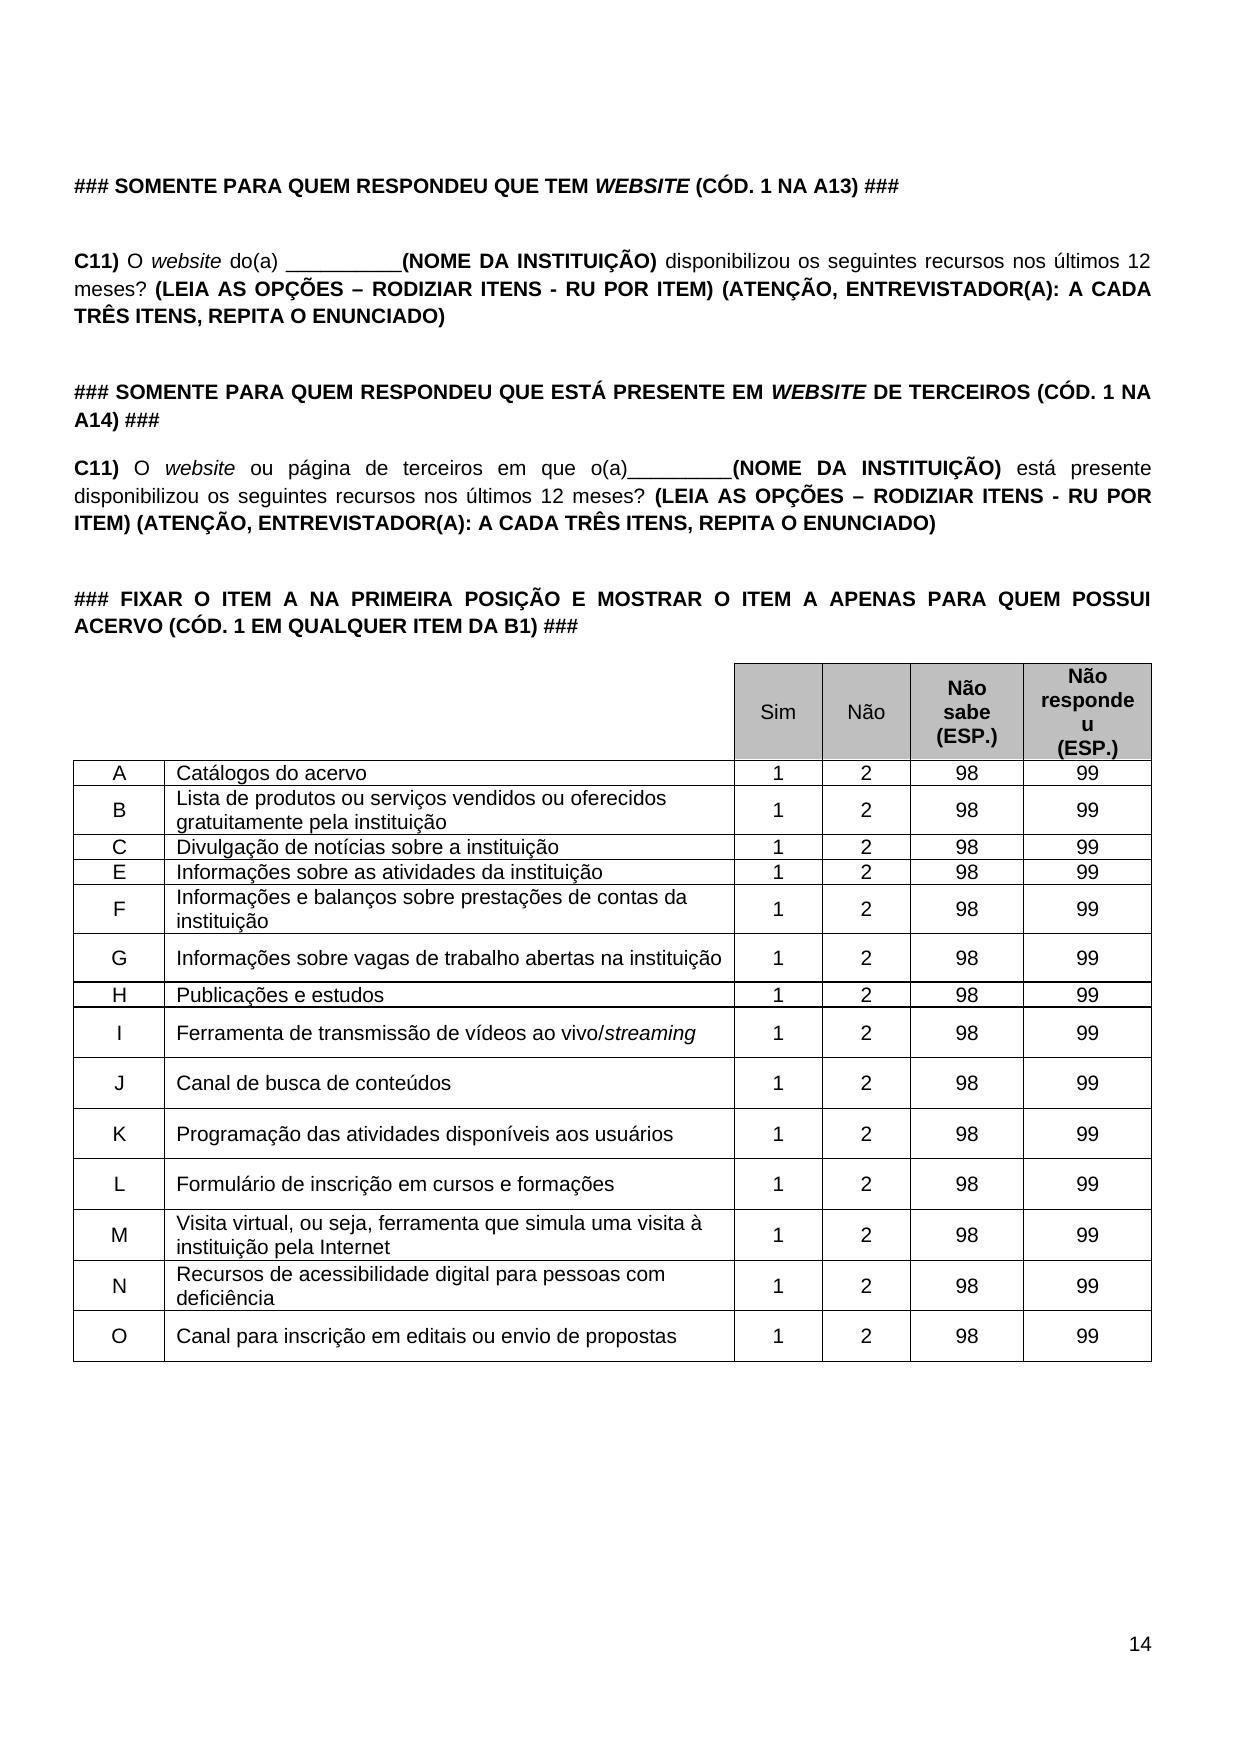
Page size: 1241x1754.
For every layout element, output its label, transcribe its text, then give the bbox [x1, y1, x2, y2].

table_cell 1 [735, 860, 822, 883]
table_cell 99 [1024, 885, 1151, 932]
table_cell 98 [911, 885, 1023, 932]
table_cell 98 [911, 983, 1023, 1006]
table_cell 1 [735, 1311, 822, 1361]
table_cell 99 [1024, 786, 1151, 833]
table_cell Catálogos do acervo [165, 761, 734, 784]
table_cell 2 [823, 885, 910, 932]
table_cell 1 [735, 934, 822, 981]
table_cell 98 [911, 1210, 1023, 1259]
table_cell 98 [911, 860, 1023, 883]
table_cell 1 [735, 761, 822, 784]
table_cell 1 [735, 786, 822, 833]
table_cell 98 [911, 1261, 1023, 1310]
table_cell B [74, 786, 164, 833]
table_cell Lista de produtos ou serviços vendidos ou oferecidos gratuitamente pela instituição [165, 786, 734, 833]
table_cell 2 [823, 1008, 910, 1057]
table_header Não respondeu (ESP.) [1024, 664, 1151, 759]
table_cell 98 [911, 835, 1023, 858]
table_cell G [74, 934, 164, 981]
table_cell 2 [823, 1311, 910, 1361]
table_header [74, 663, 734, 759]
table_cell 98 [911, 786, 1023, 833]
table_cell 2 [823, 761, 910, 784]
table_cell H [74, 983, 164, 1006]
table_cell 1 [735, 1008, 822, 1057]
table_cell 98 [911, 1311, 1023, 1361]
table_cell 99 [1024, 1159, 1151, 1209]
table_cell 2 [823, 1058, 910, 1108]
text ### FIXAR O ITEM A NA PRIMEIRA POSIÇÃO E MOSTRAR O ITEM A APENAS PARA QUEM POSSUI ACERVO (CÓD. 1 EM QUALQUER ITEM DA B1) ### [74, 587, 1152, 638]
table_cell I [74, 1008, 164, 1057]
table_cell M [74, 1210, 164, 1259]
table_cell 1 [735, 1159, 822, 1209]
table_cell N [74, 1261, 164, 1310]
table_cell Divulgação de notícias sobre a instituição [165, 835, 734, 858]
table_cell Informações sobre vagas de trabalho abertas na instituição [165, 934, 734, 981]
table_cell 98 [911, 1008, 1023, 1057]
table_cell J [74, 1058, 164, 1108]
text C11) O website ou página de terceiros em que o(a)_________(NOME DA INSTITUIÇÃO) está presente disponibilizou os seguintes recursos nos últimos 12 meses? (LEIA AS OPÇÕES – RODIZIAR ITENS - RU POR ITEM) (ATENÇÃO, ENTREVISTADOR(A): A CADA TRÊS ITENS, REPITA O ENUNCIADO) [74, 456, 1152, 535]
table_cell Visita virtual, ou seja, ferramenta que simula uma visita à instituição pela Internet [165, 1210, 734, 1259]
table_cell 99 [1024, 835, 1151, 858]
table_cell Publicações e estudos [165, 983, 734, 1006]
table_cell 2 [823, 934, 910, 981]
table_cell 1 [735, 1058, 822, 1108]
table_cell 1 [735, 1109, 822, 1158]
table_cell O [74, 1311, 164, 1361]
table_cell 98 [911, 1159, 1023, 1209]
table_cell Canal de busca de conteúdos [165, 1058, 734, 1108]
table_cell Canal para inscrição em editais ou envio de propostas [165, 1311, 734, 1361]
table_header Sim [735, 664, 822, 759]
table_cell Formulário de inscrição em cursos e formações [165, 1159, 734, 1209]
table_cell 99 [1024, 1109, 1151, 1158]
table_cell 98 [911, 1058, 1023, 1108]
text ### SOMENTE PARA QUEM RESPONDEU QUE ESTÁ PRESENTE EM WEBSITE DE TERCEIROS (CÓD. 1 NA A14) ### [74, 380, 1152, 432]
table_cell 99 [1024, 1210, 1151, 1259]
table_cell 1 [735, 1210, 822, 1259]
table_cell 1 [735, 885, 822, 932]
table_cell Programação das atividades disponíveis aos usuários [165, 1109, 734, 1158]
table_cell 99 [1024, 934, 1151, 981]
text ### SOMENTE PARA QUEM RESPONDEU QUE TEM WEBSITE (CÓD. 1 NA A13) ### [74, 173, 1152, 197]
table_cell 99 [1024, 1008, 1151, 1057]
table_cell 99 [1024, 1261, 1151, 1310]
table_cell K [74, 1109, 164, 1158]
table_cell 98 [911, 934, 1023, 981]
table_header Não sabe (ESP.) [911, 664, 1023, 759]
table_cell 99 [1024, 761, 1151, 784]
table_cell 2 [823, 786, 910, 833]
table_cell 1 [735, 835, 822, 858]
table_cell 2 [823, 1159, 910, 1209]
table_cell 99 [1024, 860, 1151, 883]
table_cell L [74, 1159, 164, 1209]
table_cell 2 [823, 1261, 910, 1310]
text C11) O website do(a) __________(NOME DA INSTITUIÇÃO) disponibilizou os seguintes recursos nos últimos 12 meses? (LEIA AS OPÇÕES – RODIZIAR ITENS - RU POR ITEM) (ATENÇÃO, ENTREVISTADOR(A): A CADA TRÊS ITENS, REPITA O ENUNCIADO) [74, 249, 1152, 328]
table_cell 2 [823, 1210, 910, 1259]
table_cell 1 [735, 1261, 822, 1310]
table_cell F [74, 885, 164, 932]
table_cell Informações sobre as atividades da instituição [165, 860, 734, 883]
table_cell 98 [911, 1109, 1023, 1158]
table_cell E [74, 860, 164, 883]
table_header Não [823, 664, 910, 759]
table_cell 2 [823, 983, 910, 1006]
table_cell A [74, 761, 164, 784]
table_cell 99 [1024, 983, 1151, 1006]
table_cell 1 [735, 983, 822, 1006]
table_cell Recursos de acessibilidade digital para pessoas com deficiência [165, 1261, 734, 1310]
table_cell 2 [823, 1109, 910, 1158]
table_cell 2 [823, 860, 910, 883]
table_cell 2 [823, 835, 910, 858]
table_cell 99 [1024, 1311, 1151, 1361]
table_cell Ferramenta de transmissão de vídeos ao vivo/streaming [165, 1008, 734, 1057]
table_cell 99 [1024, 1058, 1151, 1108]
table_cell C [74, 835, 164, 858]
table_cell Informações e balanços sobre prestações de contas da instituição [165, 885, 734, 932]
table_cell 98 [911, 761, 1023, 784]
